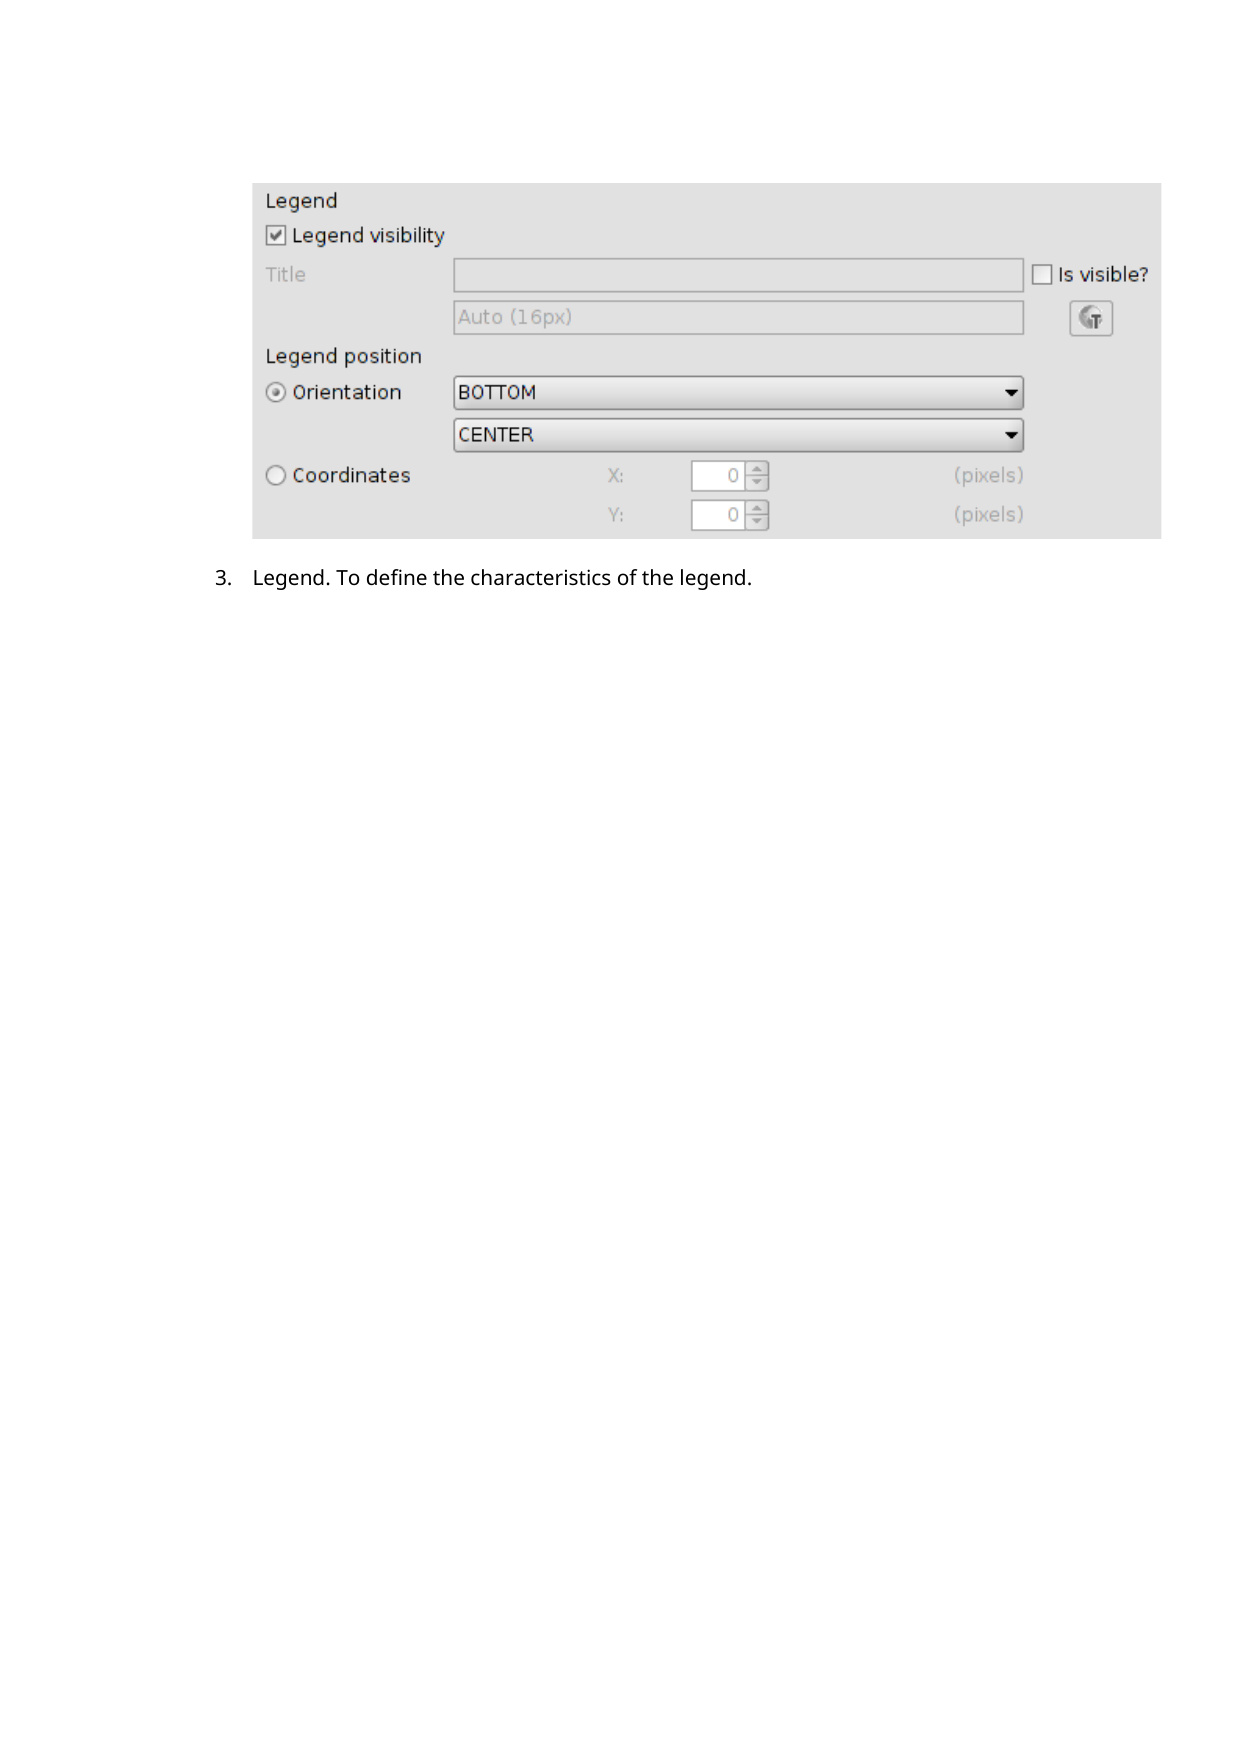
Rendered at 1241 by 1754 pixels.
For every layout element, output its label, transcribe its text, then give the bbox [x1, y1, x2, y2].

list Legend. To define the characteristics of the legend. [215, 563, 1125, 592]
picture [252, 183, 1162, 539]
